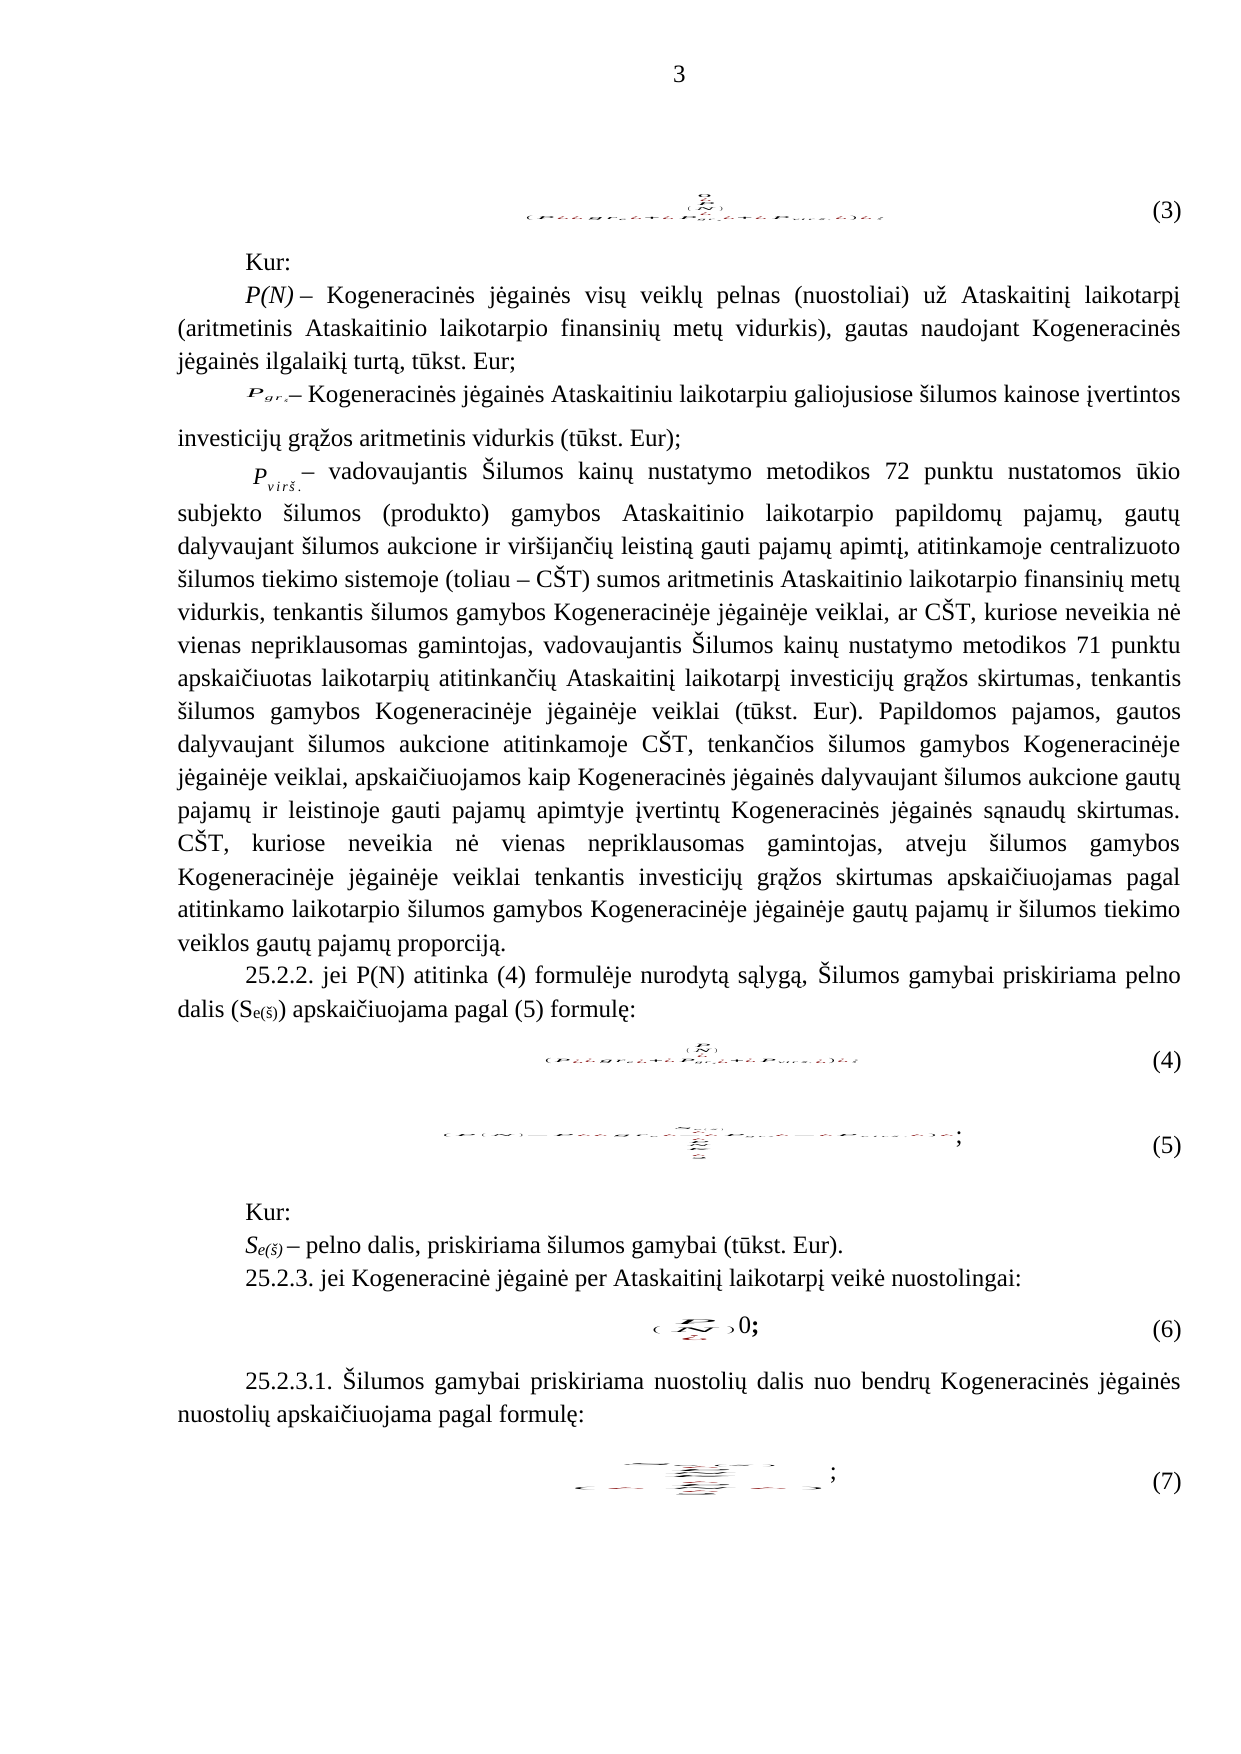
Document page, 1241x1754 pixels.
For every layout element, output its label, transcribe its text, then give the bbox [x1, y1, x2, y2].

table_header [274, 177, 1062, 247]
text Se(š) – pelno dalis, priskiriama šilumos gamybai (tūkst. Eur). [177, 1230, 1181, 1259]
table_cell (5) [1062, 1096, 1181, 1197]
text 25.2.2. jei P(N) atitinka (4) formulėje nurodytą sąlygą, Šilumos gamybai priskiriama pelno dalis (Se(š)) apskaičiuojama pagal (5) formulę: [177, 961, 1181, 1022]
table_cell [177, 1096, 274, 1197]
text 25.2.3. jei Kogeneracinė jėgainė per Ataskaitinį laikotarpį veikė nuostolingai: [177, 1263, 1181, 1292]
text Kur: [177, 1197, 1181, 1226]
text P(N) – Kogeneracinės jėgainės visų veiklų pelnas (nuostoliai) už Ataskaitinį laikotarpį (aritmetinis Ataskaitinio laikotarpio finansinių metų vidurkis), gautas naudojant Kogeneracinės jėgainės ilgalaikį turtą, tūkst. Eur; [177, 280, 1181, 374]
table_header (7) [1062, 1432, 1181, 1533]
table_header [274, 1027, 1062, 1096]
table_header [177, 1027, 274, 1096]
table_header [177, 1432, 274, 1533]
table_header (4) [1062, 1027, 1181, 1096]
table_header (6) [1062, 1296, 1181, 1366]
table_header [177, 1296, 274, 1366]
table_cell ; [274, 1096, 1062, 1197]
text 25.2.3.1. Šilumos gamybai priskiriama nuostolių dalis nuo bendrų Kogeneracinės jėgainės nuostolių apskaičiuojama pagal formulę: [177, 1366, 1181, 1428]
text Kur: [177, 247, 1181, 275]
table_header 0; [274, 1296, 1062, 1366]
table_header [177, 177, 274, 247]
text – Kogeneracinės jėgainės Ataskaitiniu laikotarpiu galiojusiose šilumos kainose įvertintos investicijų grąžos aritmetinis vidurkis (tūkst. Eur); [177, 379, 1181, 452]
table_header ; [274, 1432, 1062, 1533]
table_header (3) [1062, 177, 1181, 247]
text – vadovaujantis Šilumos kainų nustatymo metodikos 72 punktu nustatomos ūkio subjekto šilumos (produkto) gamybos Ataskaitinio laikotarpio papildomų pajamų, gautų dalyvaujant šilumos aukcione ir viršijančių leistiną gauti pajamų apimtį, atitinkamoje centralizuoto šilumos tiekimo sistemoje (toliau – CŠT) sumos aritmetinis Ataskaitinio laikotarpio finansinių metų vidurkis, tenkantis šilumos gamybos Kogeneracinėje jėgainėje veiklai, ar CŠT, kuriose neveikia nė vienas nepriklausomas gamintojas, vadovaujantis Šilumos kainų nustatymo metodikos 71 punktu apskaičiuotas laikotarpių atitinkančių Ataskaitinį laikotarpį investicijų grąžos skirtumas, tenkantis šilumos gamybos Kogeneracinėje jėgainėje veiklai (tūkst. Eur). Papildomos pajamos, gautos dalyvaujant šilumos aukcione atitinkamoje CŠT, tenkančios šilumos gamybos Kogeneracinėje jėgainėje veiklai, apskaičiuojamos kaip Kogeneracinės jėgainės dalyvaujant šilumos aukcione gautų pajamų ir leistinoje gauti pajamų apimtyje įvertintų Kogeneracinės jėgainės sąnaudų skirtumas. CŠT, kuriose neveikia nė vienas nepriklausomas gamintojas, atveju šilumos gamybos Kogeneracinėje jėgainėje veiklai tenkantis investicijų grąžos skirtumas apskaičiuojamas pagal atitinkamo laikotarpio šilumos gamybos Kogeneracinėje jėgainėje gautų pajamų ir šilumos tiekimo veiklos gautų pajamų proporciją. [177, 456, 1181, 956]
